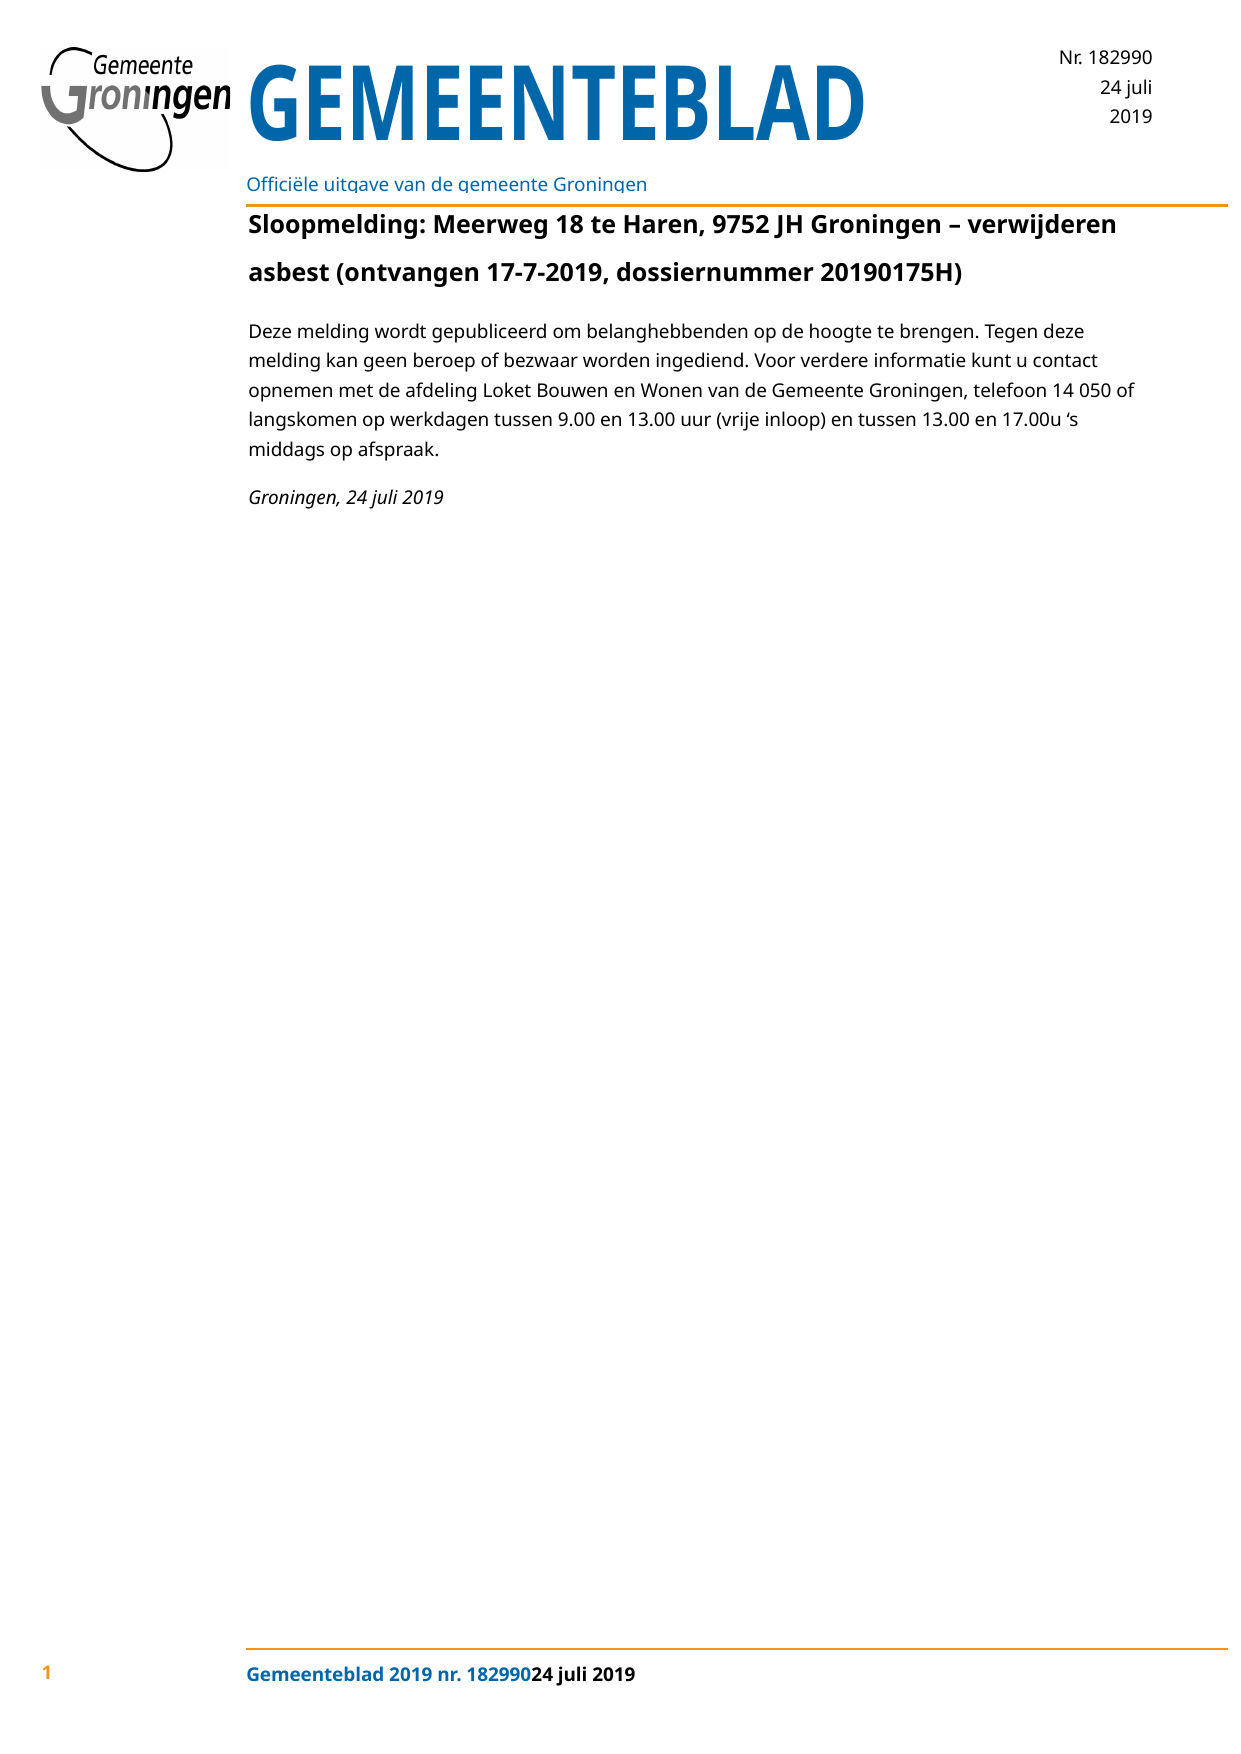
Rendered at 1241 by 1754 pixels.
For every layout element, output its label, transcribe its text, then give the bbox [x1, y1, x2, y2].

text Groningen, 24 juli 2019 [248, 484, 1152, 510]
picture [41, 47, 231, 172]
text Deze melding wordt gepubliceerd om belanghebbenden op de hoogte te brengen. Tegen deze melding kan geen beroep of bezwaar worden ingediend. Voor verdere informatie kunt u contact opnemen met de afdeling Loket Bouwen en Wonen van de Gemeente Groningen, telefoon 14 050 of langskomen op werkdagen tussen 9.00 en 13.00 uur (vrije inloop) en tussen 13.00 en 17.00u ‘s middags op afspraak. [248, 318, 1152, 462]
text Sloopmelding: Meerweg 18 te Haren, 9752 JH Groningen – verwijderen asbest (ontvangen 17-7-2019, dossiernummer 20190175H) [248, 207, 1152, 288]
